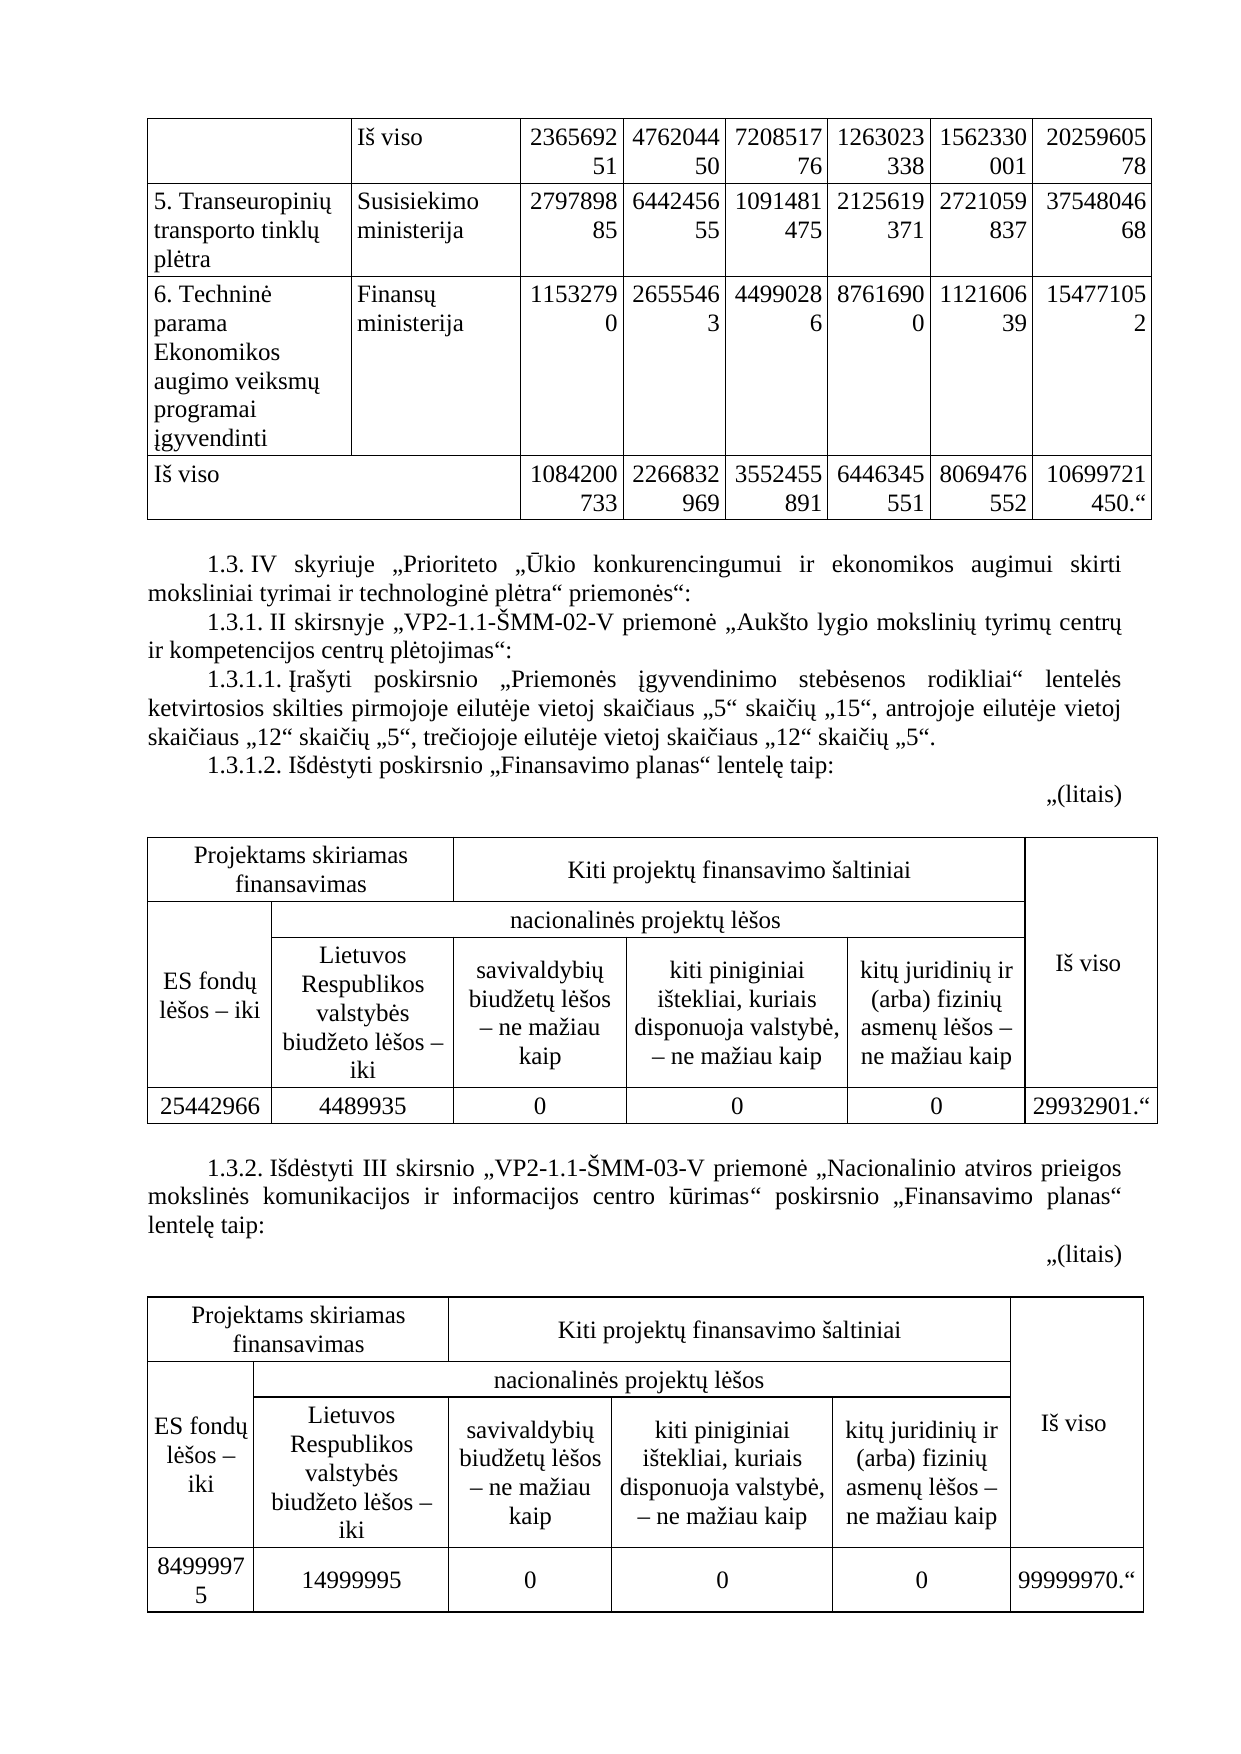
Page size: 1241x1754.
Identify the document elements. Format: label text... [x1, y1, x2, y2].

table_cell kitų juridinių ir (arba) fizinių asmenų lėšos – ne mažiau kaip [848, 938, 1024, 1087]
table_cell ES fondų lėšos – iki [148, 902, 271, 1087]
table_cell Lietuvos Respublikos valstybės biudžeto lėšos – iki [272, 938, 453, 1087]
table_cell 8069476552 [931, 456, 1032, 519]
table_cell nacionalinės projektų lėšos [272, 902, 1024, 937]
table_cell 10699721450.“ [1033, 456, 1151, 519]
text „(litais) [148, 779, 1122, 808]
table_cell 0 [454, 1088, 626, 1123]
table_cell 14999995 [254, 1548, 448, 1611]
table_cell 2025960578 [1033, 119, 1151, 182]
table_cell 4489935 [272, 1088, 453, 1123]
table_cell Lietuvos Respublikos valstybės biudžeto lėšos – iki [254, 1398, 448, 1547]
table_cell 1091481475 [726, 184, 827, 276]
table_cell 84999975 [148, 1548, 253, 1611]
text 1.3.1. II skirsnyje „VP2-1.1-ŠMM-02-V priemonė „Aukšto lygio mokslinių tyrimų centrų ir kompetencijos centrų plėtojimas“: [148, 607, 1122, 664]
table_cell 5. Transeuropinių transporto tinklų plėtra [148, 184, 351, 276]
table_cell 0 [449, 1548, 611, 1611]
table_header Kiti projektų finansavimo šaltiniai [449, 1298, 1010, 1361]
table_cell kitų juridinių ir (arba) fizinių asmenų lėšos – ne mažiau kaip [833, 1398, 1010, 1547]
table_header Iš viso [1011, 1298, 1143, 1547]
table_cell 1263023338 [828, 119, 930, 182]
table_cell kiti piniginiai ištekliai, kuriais disponuoja valstybė, – ne mažiau kaip [627, 938, 847, 1087]
table_header Iš viso [1026, 838, 1157, 1087]
text „(litais) [148, 1239, 1122, 1268]
table_cell 1562330001 [931, 119, 1032, 182]
table_cell nacionalinės projektų lėšos [254, 1362, 1010, 1396]
table_cell [148, 119, 351, 182]
text 1.3.2. Išdėstyti III skirsnio „VP2-1.1-ŠMM-03-V priemonė „Nacionalinio atviros prieigos mokslinės komunikacijos ir informacijos centro kūrimas“ poskirsnio „Finansavimo planas“ lentelę taip: [148, 1153, 1122, 1239]
text 1.3.1.2. Išdėstyti poskirsnio „Finansavimo planas“ lentelę taip: [148, 750, 1122, 779]
table_cell 0 [848, 1088, 1024, 1123]
table_cell 3754804668 [1033, 184, 1151, 276]
table_cell 87616900 [828, 277, 930, 455]
table_cell 6. Techninė parama Ekonomikos augimo veiksmų programai įgyvendinti [148, 277, 351, 455]
table_cell 44990286 [726, 277, 827, 455]
table_cell 644245655 [624, 184, 725, 276]
table_header Kiti projektų finansavimo šaltiniai [454, 838, 1024, 901]
table_cell Iš viso [352, 119, 520, 182]
table_cell 11532790 [521, 277, 623, 455]
table_cell 2266832969 [624, 456, 725, 519]
table_cell 154771052 [1033, 277, 1151, 455]
table_cell kiti piniginiai ištekliai, kuriais disponuoja valstybė, – ne mažiau kaip [612, 1398, 832, 1547]
table_cell 29932901.“ [1026, 1088, 1157, 1123]
text 1.3.1.1. Įrašyti poskirsnio „Priemonės įgyvendinimo stebėsenos rodikliai“ lentelės ketvirtosios skilties pirmojoje eilutėje vietoj skaičiaus „5“ skaičių „15“, antrojoje eilutėje vietoj skaičiaus „12“ skaičių „5“, trečiojoje eilutėje vietoj skaičiaus „12“ skaičių „5“. [148, 664, 1122, 750]
table_cell 99999970.“ [1011, 1548, 1143, 1611]
table_cell 2721059837 [931, 184, 1032, 276]
table_cell savivaldybių biudžetų lėšos – ne mažiau kaip [454, 938, 626, 1087]
table_cell 236569251 [521, 119, 623, 182]
table_cell 1084200733 [521, 456, 623, 519]
table_cell 6446345551 [828, 456, 930, 519]
table_cell 26555463 [624, 277, 725, 455]
table_header Projektams skiriamas finansavimas [148, 838, 453, 901]
table_cell 0 [833, 1548, 1010, 1611]
table_header Projektams skiriamas finansavimas [148, 1298, 448, 1361]
table_cell 279789885 [521, 184, 623, 276]
table_cell 720851776 [726, 119, 827, 182]
table_cell 25442966 [148, 1088, 271, 1123]
table_cell 0 [627, 1088, 847, 1123]
table_cell 112160639 [931, 277, 1032, 455]
table_cell 0 [612, 1548, 832, 1611]
text 1.3. IV skyriuje „Prioriteto „Ūkio konkurencingumui ir ekonomikos augimui skirti moksliniai tyrimai ir technologinė plėtra“ priemonės“: [148, 549, 1122, 607]
table_cell savivaldybių biudžetų lėšos – ne mažiau kaip [449, 1398, 611, 1547]
table_cell Finansų ministerija [352, 277, 520, 455]
table_cell ES fondų lėšos – iki [148, 1362, 253, 1547]
table_cell 2125619371 [828, 184, 930, 276]
table_cell 476204450 [624, 119, 725, 182]
table_cell 3552455891 [726, 456, 827, 519]
table_cell Iš viso [148, 456, 520, 519]
table_cell Susisiekimo ministerija [352, 184, 520, 276]
